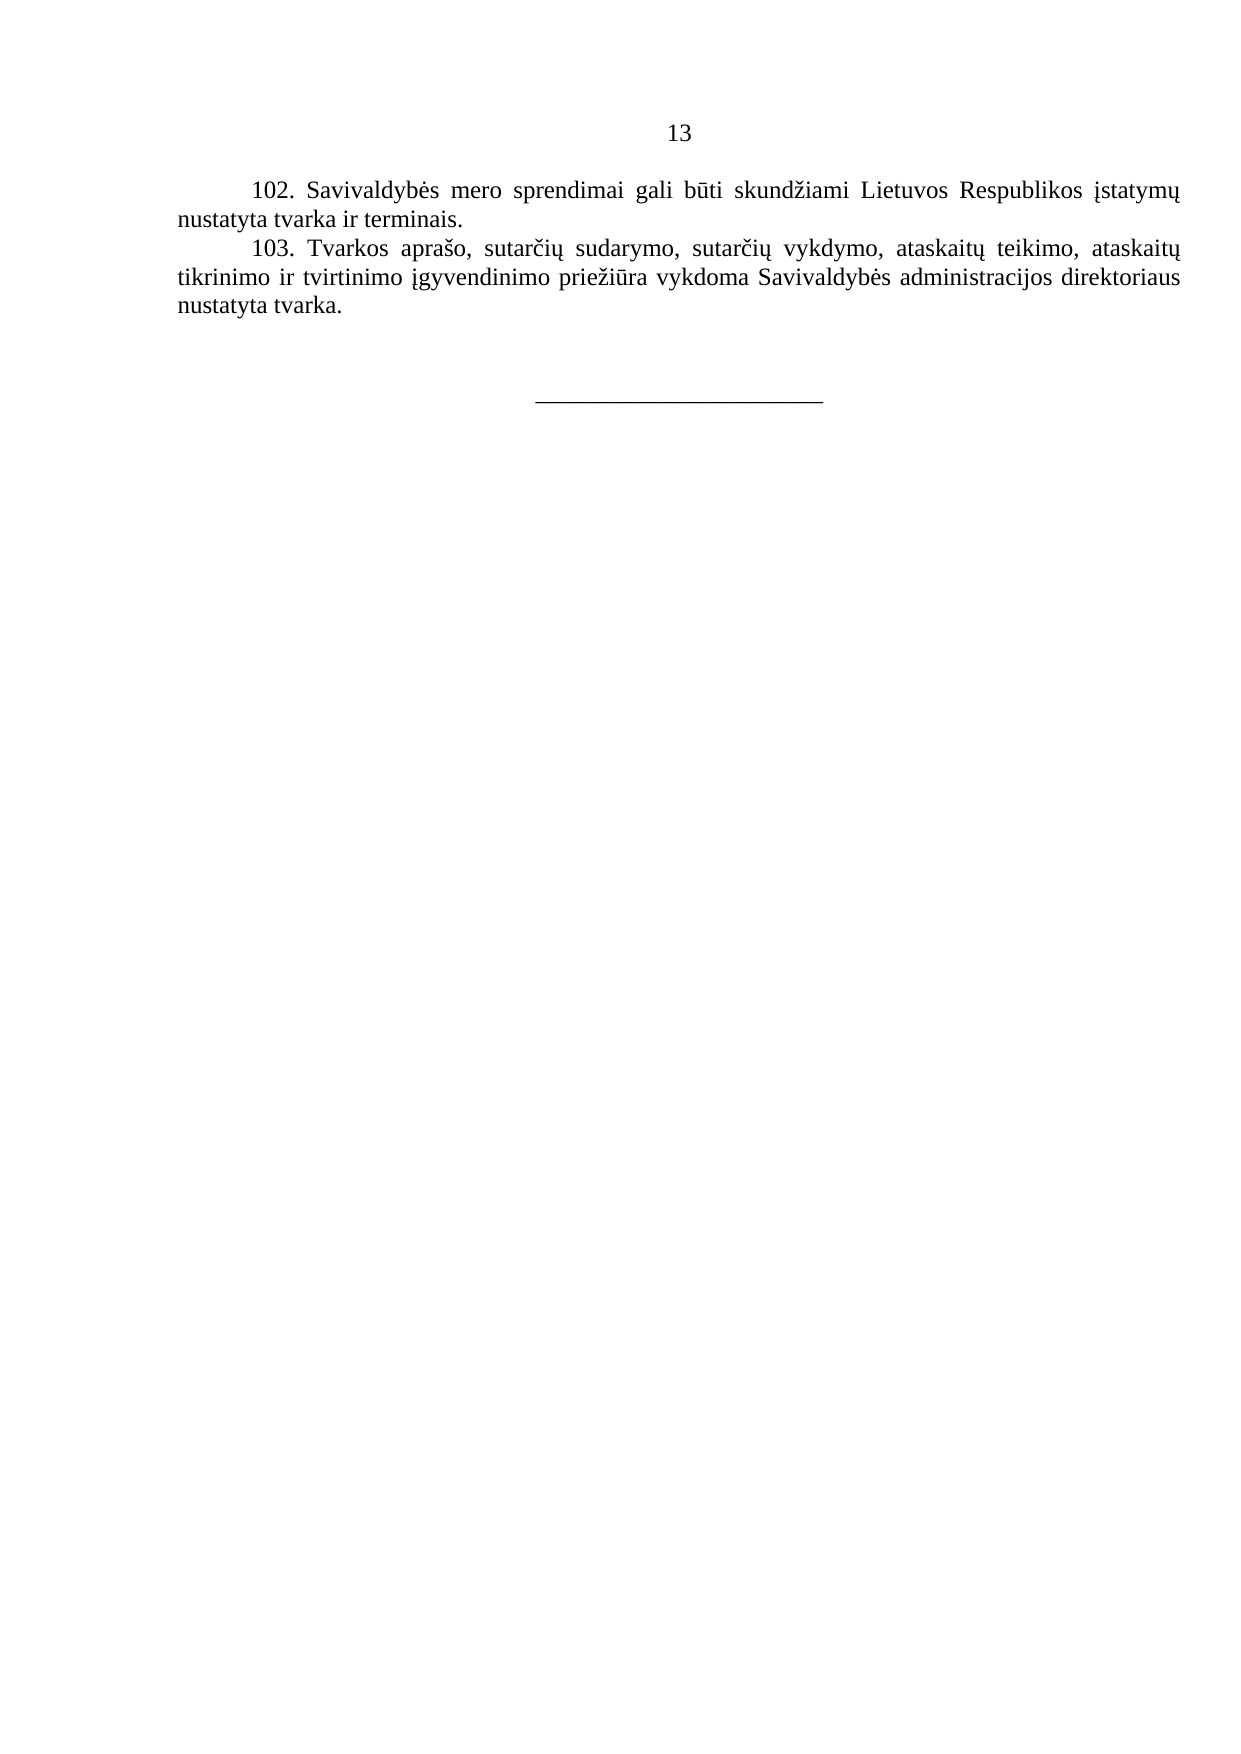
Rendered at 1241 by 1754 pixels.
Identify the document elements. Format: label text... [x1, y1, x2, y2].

text 103. Tvarkos aprašo, sutarčių sudarymo, sutarčių vykdymo, ataskaitų teikimo, ataskaitų tikrinimo ir tvirtinimo įgyvendinimo priežiūra vykdoma Savivaldybės administracijos direktoriaus nustatyta tvarka. [177, 233, 1181, 319]
text 102. Savivaldybės mero sprendimai gali būti skundžiami Lietuvos Respublikos įstatymų nustatyta tvarka ir terminais. [177, 176, 1181, 233]
text _______________________ [177, 377, 1181, 406]
